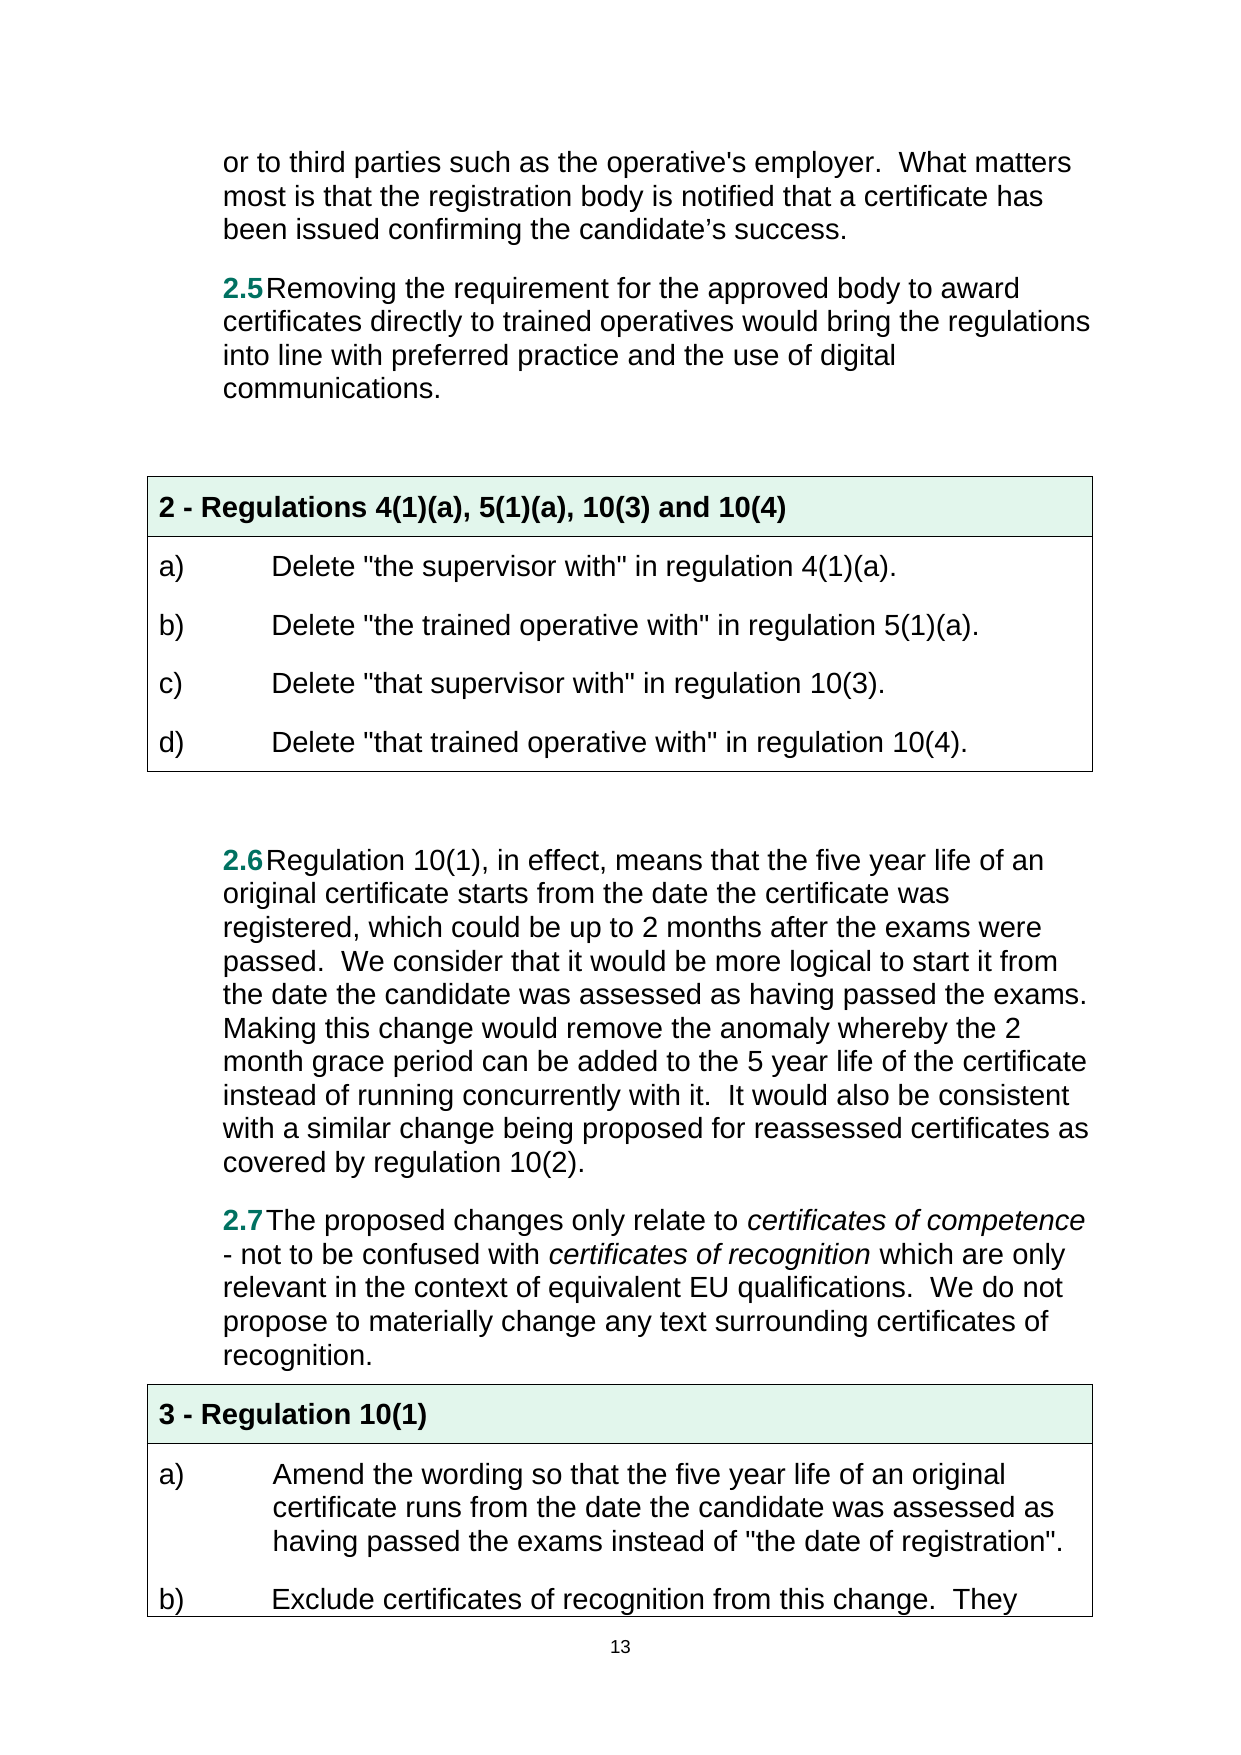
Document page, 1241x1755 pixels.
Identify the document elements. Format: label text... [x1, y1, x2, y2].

list Regulation 10(1), in effect, means that the five year life of an original certificate starts from the date the certificate was registered, which could be up to 2 months after the exams were passed. We consider that it would be more logical to start it from the date the candidate was assessed as having passed the exams. Making this change would remove the anomaly whereby the 2 month grace period can be added to the 5 year life of the certificate instead of running concurrently with it. It would also be consistent with a similar change being proposed for reassessed certificates as covered by regulation 10(2). [223, 843, 1093, 1178]
list Removing the requirement for the approved body to award certificates directly to trained operatives would bring the regulations into line with preferred practice and the use of digital communications. [223, 271, 1093, 405]
list The proposed changes only relate to certificates of competence - not to be confused with certificates of recognition which are only relevant in the context of equivalent EU qualifications. We do not propose to materially change any text surrounding certificates of recognition. [223, 1203, 1093, 1371]
table_cell a) Delete "the supervisor with" in regulation 4(1)(a). b) Delete "the trained operative with" in regulation 5(1)(a). c) Delete "that supervisor with" in regulation 10(3). d) Delete "that trained operative with" in regulation 10(4). [148, 537, 1092, 771]
table_header 3 - Regulation 10(1) [148, 1385, 1092, 1443]
table_cell a) Amend the wording so that the five year life of an original certificate runs from the date the candidate was assessed as having passed the exams instead of "the date of registration". b) Exclude certificates of recognition from this change. They [148, 1444, 1092, 1616]
list or to third parties such as the operative's employer. What matters most is that the registration body is notified that a certificate has been issued confirming the candidate’s success. [148, 145, 1093, 246]
table_header 2 - Regulations 4(1)(a), 5(1)(a), 10(3) and 10(4) [148, 477, 1092, 536]
